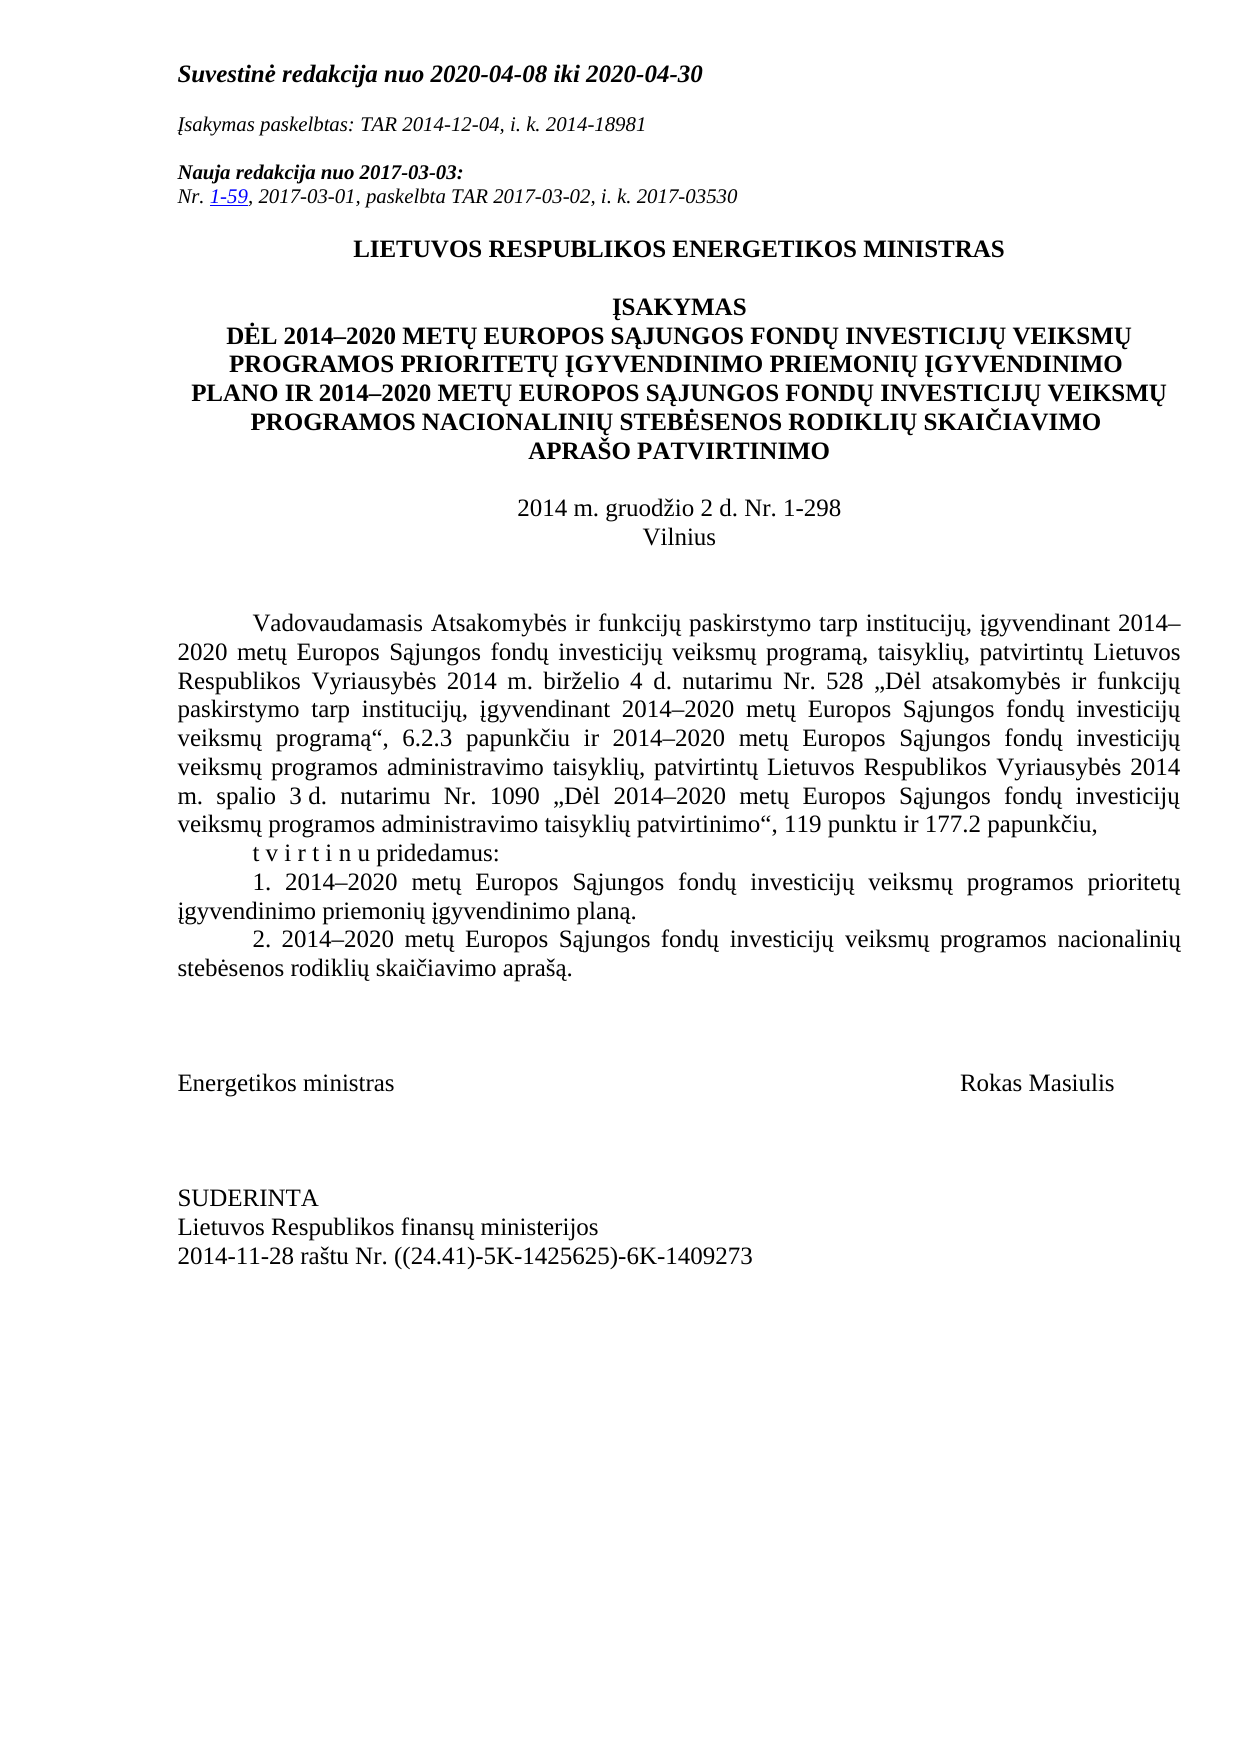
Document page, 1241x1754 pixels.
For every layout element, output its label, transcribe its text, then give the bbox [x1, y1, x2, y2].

text 2. 2014–2020 metų Europos Sąjungos fondų investicijų veiksmų programos nacionalinių stebėsenos rodiklių skaičiavimo aprašą. [177, 924, 1181, 982]
text Nr. 1-59, 2017-03-01, paskelbta TAR 2017-03-02, i. k. 2017-03530 [177, 184, 1181, 208]
text PLANO IR 2014–2020 METŲ EUROPOS SĄJUNGOS FONDŲ INVESTICIJŲ VEIKSMŲ PROGRAMOS NACIONALINIŲ STEBĖSENOS RODIKLIŲ SKAIČIAVIMO [177, 378, 1181, 436]
text 2014 m. gruodžio 2 d. Nr. 1-298 [177, 493, 1181, 522]
text Nauja redakcija nuo 2017-03-03: [177, 160, 1181, 184]
text Vadovaudamasis Atsakomybės ir funkcijų paskirstymo tarp institucijų, įgyvendinant 2014– 2020 metų Europos Sąjungos fondų investicijų veiksmų programą, taisyklių, patvirtintų Lietuvos Respublikos Vyriausybės 2014 m. birželio 4 d. nutarimu Nr. 528 „Dėl atsakomybės ir funkcijų paskirstymo tarp institucijų, įgyvendinant 2014–2020 metų Europos Sąjungos fondų investicijų veiksmų programą“, 6.2.3 papunkčiu ir 2014–2020 metų Europos Sąjungos fondų investicijų veiksmų programos administravimo taisyklių, patvirtintų Lietuvos Respublikos Vyriausybės 2014 m. spalio 3 d. nutarimu Nr. 1090 „Dėl 2014–2020 metų Europos Sąjungos fondų investicijų veiksmų programos administravimo taisyklių patvirtinimo“, 119 punktu ir 177.2 papunkčiu, [177, 608, 1181, 838]
text APRAŠO PATVIRTINIMO [177, 436, 1181, 464]
text 2014-11-28 raštu Nr. ((24.41)-5K-1425625)-6K-1409273 [177, 1241, 1181, 1269]
text Lietuvos Respublikos finansų ministerijos [177, 1212, 1181, 1241]
text Suvestinė redakcija nuo 2020-04-08 iki 2020-04-30 [177, 59, 1181, 88]
text LIETUVOS RESPUBLIKOS ENERGETIKOS MINISTRAS [177, 234, 1181, 263]
text DĖL 2014–2020 METŲ EUROPOS SĄJUNGOS FONDŲ INVESTICIJŲ VEIKSMŲ PROGRAMOS PRIORITETŲ ĮGYVENDINIMO PRIEMONIŲ ĮGYVENDINIMO [177, 321, 1181, 378]
text Vilnius [177, 522, 1181, 551]
text SUDERINTA [177, 1183, 1181, 1212]
text t v i r t i n u pridedamus: [177, 838, 1181, 867]
text Energetikos ministras Rokas Masiulis [177, 1068, 1181, 1097]
text Įsakymas paskelbtas: TAR 2014-12-04, i. k. 2014-18981 [177, 112, 1181, 136]
text 1. 2014–2020 metų Europos Sąjungos fondų investicijų veiksmų programos prioritetų įgyvendinimo priemonių įgyvendinimo planą. [177, 867, 1181, 924]
text ĮSAKYMAS [177, 292, 1181, 321]
